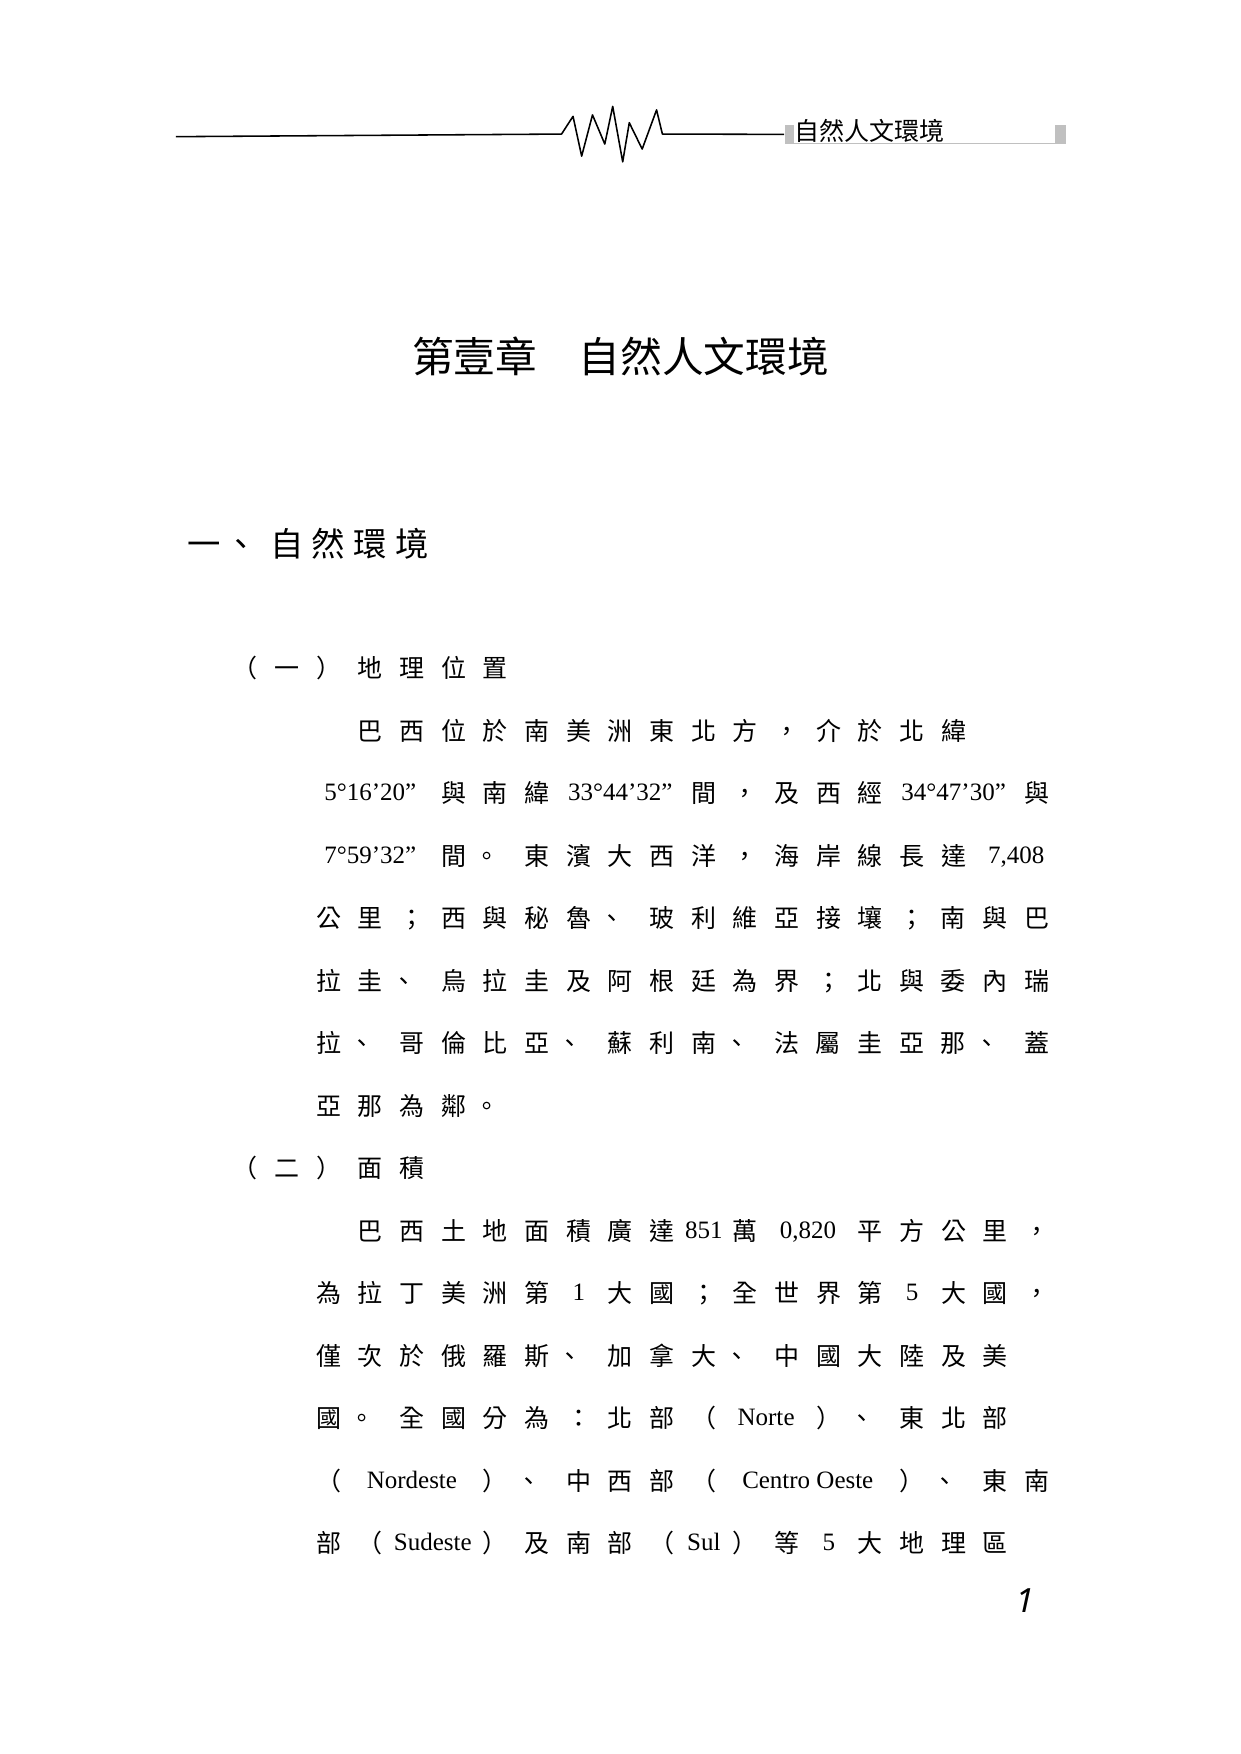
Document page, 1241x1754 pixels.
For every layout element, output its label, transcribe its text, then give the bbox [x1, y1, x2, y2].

text （一）地理位置 [208, 625, 1058, 688]
text （二）面積 [208, 1125, 1058, 1188]
text 一、自然環境 [183, 500, 1058, 563]
text 第壹章 自然人文環境 [183, 313, 1058, 375]
text 巴西土地面積廣達851萬0,820平方公里，為拉丁美洲第1大國；全世界第5大國，僅次於俄羅斯、加拿大、中國大陸及美國。全國分為：北部（Norte）、東北部（Nordeste）、中西部（Centro Oeste）、東南部（Sudeste）及南部（Sul）等5大地理區 [284, 1188, 1058, 1563]
text 巴西位於南美洲東北方，介於北緯5°16’20”與南緯33°44’32”間，及西經34°47’30”與7°59’32”間。東濱大西洋，海岸線長達7,408公里；西與秘魯、玻利維亞接壤；南與巴拉圭、烏拉圭及阿根廷為界；北與委內瑞拉、哥倫比亞、蘇利南、法屬圭亞那、蓋亞那為鄰。 [284, 688, 1058, 1125]
